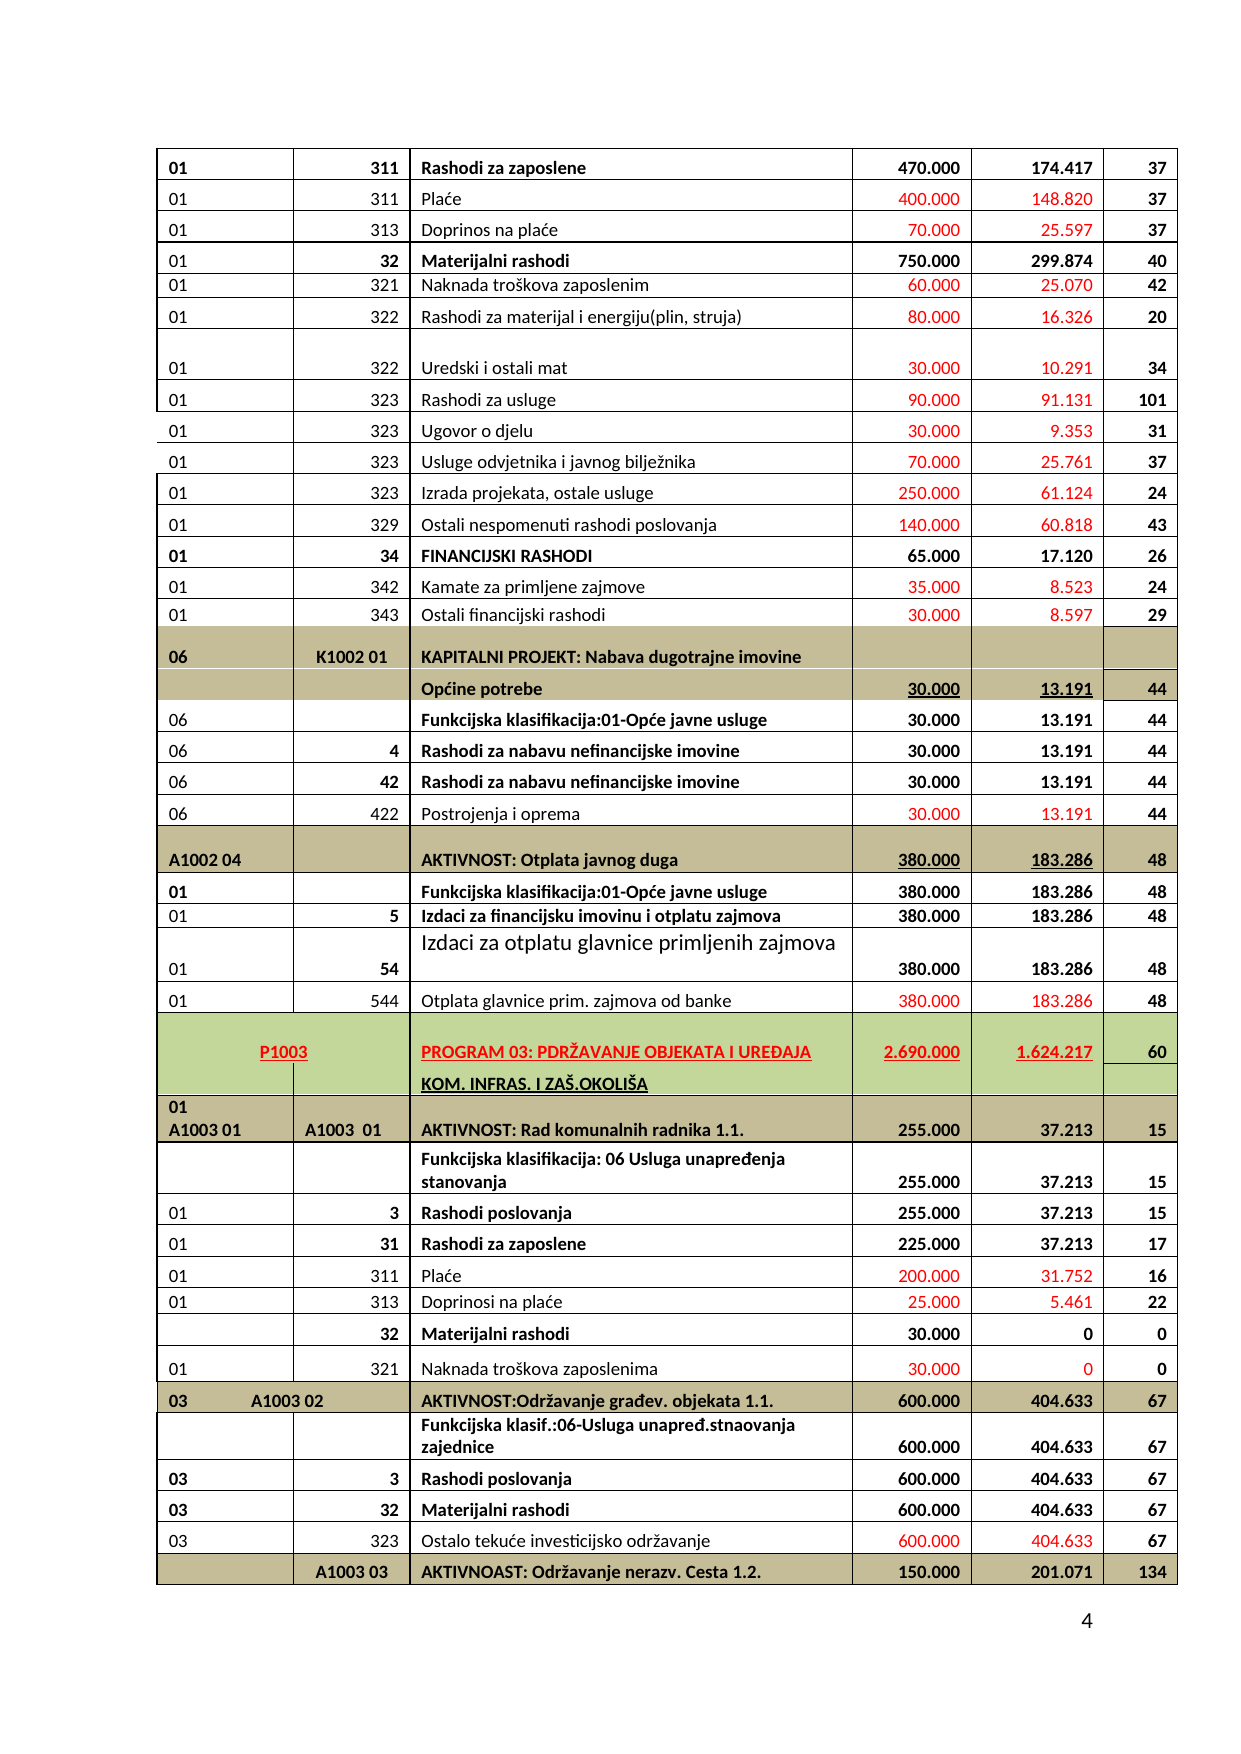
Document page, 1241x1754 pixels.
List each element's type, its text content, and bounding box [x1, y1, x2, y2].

table_cell [1104, 627, 1177, 668]
table_cell 600.000 [853, 1413, 971, 1459]
table_cell 13.191 [972, 700, 1103, 731]
table_cell 30.000 [853, 1314, 971, 1344]
table_cell 60 [1104, 1013, 1177, 1063]
table_cell 148.820 [972, 180, 1103, 210]
table_cell 48 [1104, 873, 1177, 903]
table_cell 30.000 [853, 732, 971, 762]
table_cell Naknada troškova zaposlenim [411, 274, 852, 297]
table_cell 03 A1003 02 [158, 1382, 409, 1412]
table_cell [294, 873, 409, 903]
table_cell [853, 626, 971, 668]
table_cell 01 [157, 412, 293, 442]
table_cell Funkcijska klasifikacija: 06 Usluga unapređenja stanovanja [411, 1143, 852, 1193]
table_cell 70.000 [853, 443, 971, 473]
table_cell 0 [1104, 1314, 1177, 1344]
table_cell 30.000 [853, 795, 971, 825]
table_cell 06 [158, 763, 293, 793]
table_cell 323 [294, 474, 409, 504]
table_cell 600.000 [853, 1460, 971, 1490]
table_cell 60.000 [853, 274, 971, 297]
table_cell 22 [1104, 1288, 1177, 1313]
table_cell 20 [1104, 298, 1177, 328]
table_cell 323 [294, 1522, 409, 1552]
table_cell 25.761 [972, 443, 1103, 473]
table_cell 32 [294, 1491, 409, 1521]
table_cell 01 [158, 1194, 293, 1224]
table_cell Izdaci za otplatu glavnice primljenih zajmova [411, 928, 852, 981]
table_cell Doprinosi na plaće [411, 1288, 852, 1313]
table_cell 0 [1104, 1346, 1177, 1381]
table_cell 37 [1104, 211, 1177, 241]
table_cell 40 [1104, 243, 1177, 273]
table_cell 342 [294, 568, 409, 598]
table_cell 03 [158, 1522, 293, 1552]
table_cell 5 [294, 904, 409, 927]
table_cell 91.131 [972, 380, 1103, 411]
table_cell 183.286 [972, 928, 1103, 981]
table_cell Općine potrebe [411, 669, 852, 700]
table_cell 32 [294, 243, 409, 273]
table_cell Usluge odvjetnika i javnog bilježnika [411, 443, 852, 473]
table_cell FINANCIJSKI RASHODI [411, 537, 852, 567]
table_cell 37 [1104, 149, 1177, 179]
table_cell 80.000 [853, 298, 971, 328]
table_cell 67 [1104, 1522, 1177, 1552]
table_cell [294, 1413, 409, 1459]
table_cell Izdaci za financijsku imovinu i otplatu zajmova [411, 904, 852, 927]
table_cell 24 [1104, 568, 1177, 598]
table_cell 174.417 [972, 149, 1103, 179]
table_cell 65.000 [853, 537, 971, 567]
table_cell 30.000 [853, 763, 971, 793]
table_cell 400.000 [853, 180, 971, 210]
table_cell [294, 826, 409, 872]
table_cell 0 [972, 1346, 1103, 1381]
table_cell 101 [1104, 380, 1177, 411]
table_cell 323 [294, 443, 409, 473]
table_cell 329 [294, 505, 409, 536]
table_cell 311 [294, 180, 409, 210]
table_cell 30.000 [853, 599, 971, 626]
table_cell 323 [294, 380, 409, 411]
table_cell 183.286 [972, 826, 1103, 872]
table_cell Materijalni rashodi [411, 1314, 852, 1344]
table_cell 03 [158, 1491, 293, 1521]
table_cell 30.000 [853, 329, 971, 379]
table_cell 44 [1104, 732, 1177, 762]
table_cell 313 [294, 211, 409, 241]
table_cell 313 [294, 1288, 409, 1313]
table_cell 470.000 [853, 149, 971, 179]
table_cell 01 [158, 149, 293, 179]
table_cell Rashodi poslovanja [411, 1194, 852, 1224]
table_cell 13.191 [972, 763, 1103, 793]
table_cell 26 [1104, 537, 1177, 567]
table_cell 42 [1104, 274, 1177, 297]
table_cell 3 [294, 1460, 409, 1490]
table_cell 183.286 [972, 982, 1103, 1012]
table_cell 15 [1104, 1194, 1177, 1224]
table_cell 60.818 [972, 505, 1103, 536]
table_cell 183.286 [972, 873, 1103, 903]
table_cell Rashodi za nabavu nefinancijske imovine [411, 732, 852, 762]
table_cell 17 [1104, 1225, 1177, 1256]
table_cell 01 [158, 1288, 293, 1313]
table_cell 03 [158, 1460, 293, 1490]
table_cell 54 [294, 928, 409, 981]
table_cell 140.000 [853, 505, 971, 536]
table_cell Funkcijska klasifikacija:01-Opće javne usluge [411, 700, 852, 731]
table_cell 25.070 [972, 274, 1103, 297]
table_cell 25.000 [853, 1288, 971, 1313]
table_cell Materijalni rashodi [411, 243, 852, 273]
table_cell 16 [1104, 1257, 1177, 1287]
table_cell 44 [1104, 701, 1177, 731]
table_cell 01 [158, 1225, 293, 1256]
table_cell Funkcijska klasif.:06-Usluga unapređ.stnaovanja zajednice [411, 1413, 852, 1459]
table_cell AKTIVNOST: Rad komunalnih radnika 1.1. [411, 1096, 852, 1141]
table_cell 4 [294, 732, 409, 762]
table_cell 250.000 [853, 474, 971, 504]
table_cell 17.120 [972, 537, 1103, 567]
table_cell Plaće [411, 1257, 852, 1287]
table_cell 01 [158, 873, 293, 903]
table_cell 311 [294, 1257, 409, 1287]
table_cell 67 [1104, 1382, 1177, 1412]
table_cell 01 [158, 982, 293, 1012]
table_cell [294, 669, 409, 700]
table_cell [158, 1314, 293, 1344]
table_cell Rashodi za zaposlene [411, 1225, 852, 1256]
table_cell A1002 04 [158, 826, 293, 872]
table_cell 01 [158, 537, 293, 567]
table_cell 01 [158, 599, 293, 626]
table_cell 323 [294, 412, 409, 442]
table_cell 15 [1104, 1143, 1177, 1193]
table_cell 9.353 [972, 412, 1103, 442]
table_cell 30.000 [853, 700, 971, 731]
table_cell 01 [158, 474, 293, 504]
table_cell 48 [1104, 928, 1177, 981]
table_cell 01 [158, 211, 293, 241]
table_cell 67 [1104, 1460, 1177, 1490]
table_cell 44 [1104, 763, 1177, 793]
table_cell 600.000 [853, 1522, 971, 1552]
table_cell AKTIVNOST:Održavanje građev. objekata 1.1. [411, 1382, 852, 1412]
table_cell 600.000 [853, 1491, 971, 1521]
table_cell [294, 1063, 409, 1094]
table_cell 48 [1104, 982, 1177, 1012]
table_cell [294, 1143, 409, 1193]
table_cell Uredski i ostali mat [411, 329, 852, 379]
table_cell P1003 [158, 1013, 409, 1063]
table_cell 06 [158, 626, 293, 668]
table_cell 30.000 [853, 1346, 971, 1381]
table_cell 322 [294, 298, 409, 328]
table_cell 1.624.217 [972, 1013, 1103, 1063]
table_cell 404.633 [972, 1413, 1103, 1459]
table_cell AKTIVNOST: Otplata javnog duga [411, 826, 852, 872]
table_cell 01 A1003 01 [158, 1096, 293, 1141]
table_cell 200.000 [853, 1257, 971, 1287]
table_cell 06 [158, 700, 293, 731]
table_cell 404.633 [972, 1382, 1103, 1412]
table_cell Rashodi za zaposlene [411, 149, 852, 179]
table_cell [158, 669, 293, 700]
table_cell Izrada projekata, ostale usluge [411, 474, 852, 504]
table_cell AKTIVNOAST: Održavanje nerazv. Cesta 1.2. [411, 1554, 852, 1584]
table_cell [158, 1413, 293, 1459]
table_cell 404.633 [972, 1460, 1103, 1490]
table_cell 37.213 [972, 1096, 1103, 1141]
table_cell 600.000 [853, 1382, 971, 1412]
table_cell 8.523 [972, 568, 1103, 598]
table_cell 31.752 [972, 1257, 1103, 1287]
table_cell Materijalni rashodi [411, 1491, 852, 1521]
table_cell 01 [158, 505, 293, 536]
table_cell 61.124 [972, 474, 1103, 504]
table_cell 37.213 [972, 1225, 1103, 1256]
table_cell Rashodi poslovanja [411, 1460, 852, 1490]
table_cell [158, 1063, 293, 1094]
table_cell 44 [1104, 795, 1177, 825]
table_cell 34 [294, 537, 409, 567]
table_cell [972, 626, 1103, 668]
table_cell 90.000 [853, 380, 971, 411]
table_cell 201.071 [972, 1554, 1103, 1584]
table_cell 42 [294, 763, 409, 793]
table_cell 299.874 [972, 243, 1103, 273]
table_cell Doprinos na plaće [411, 211, 852, 241]
table_cell 01 [158, 180, 293, 210]
table_cell 225.000 [853, 1225, 971, 1256]
table_cell 31 [1104, 412, 1177, 442]
table_cell 31 [294, 1225, 409, 1256]
table_cell 404.633 [972, 1522, 1103, 1552]
table_cell 34 [1104, 329, 1177, 379]
table_cell K1002 01 [294, 626, 409, 668]
table_cell Rashodi za usluge [411, 380, 852, 411]
table_cell [294, 700, 409, 731]
table_cell 2.690.000 [853, 1013, 971, 1063]
table_cell 5.461 [972, 1288, 1103, 1313]
table_cell 16.326 [972, 298, 1103, 328]
table_cell 25.597 [972, 211, 1103, 241]
table_cell Ostali nespomenuti rashodi poslovanja [411, 505, 852, 536]
table_cell 44 [1104, 670, 1177, 700]
table_cell [853, 1063, 971, 1094]
table_cell Postrojenja i oprema [411, 795, 852, 825]
table_cell Ostalo tekuće investicijsko održavanje [411, 1522, 852, 1552]
table_cell 37.213 [972, 1143, 1103, 1193]
table_cell 37 [1104, 180, 1177, 210]
table_cell 01 [158, 928, 293, 981]
table_cell 380.000 [853, 982, 971, 1012]
table_cell 01 [158, 904, 293, 927]
table_cell Rashodi za nabavu nefinancijske imovine [411, 763, 852, 793]
table_cell [158, 1554, 293, 1584]
table_cell Ugovor o djelu [411, 412, 852, 442]
table_cell Plaće [411, 180, 852, 210]
table_cell 321 [294, 274, 409, 297]
table_cell 544 [294, 982, 409, 1012]
table_cell Kamate za primljene zajmove [411, 568, 852, 598]
table_cell Naknada troškova zaposlenima [411, 1346, 852, 1381]
table_cell 13.191 [972, 795, 1103, 825]
table_cell 48 [1104, 904, 1177, 927]
table_cell [1104, 1064, 1177, 1094]
table_cell KOM. INFRAS. I ZAŠ.OKOLIŠA [411, 1063, 852, 1094]
table_cell 30.000 [853, 669, 971, 700]
table_cell 380.000 [853, 826, 971, 872]
table_cell 06 [158, 732, 293, 762]
table_cell KAPITALNI PROJEKT: Nabava dugotrajne imovine [411, 626, 852, 668]
table_cell 30.000 [853, 412, 971, 442]
table_cell Otplata glavnice prim. zajmova od banke [411, 982, 852, 1012]
table_cell 0 [972, 1314, 1103, 1344]
table_cell 01 [158, 568, 293, 598]
table_cell 422 [294, 795, 409, 825]
table_cell 32 [294, 1314, 409, 1344]
table_cell 37 [1104, 443, 1177, 473]
table_cell 311 [294, 149, 409, 179]
table_cell 380.000 [853, 904, 971, 927]
table_cell 255.000 [853, 1194, 971, 1224]
table_cell 67 [1104, 1413, 1177, 1459]
table_cell 67 [1104, 1491, 1177, 1521]
table_cell 24 [1104, 474, 1177, 504]
table_cell 3 [294, 1194, 409, 1224]
table_cell 06 [158, 795, 293, 825]
table_cell 01 [158, 1346, 293, 1381]
table_cell 13.191 [972, 732, 1103, 762]
table_cell [158, 1143, 293, 1193]
table_cell 343 [294, 599, 409, 626]
table_cell A1003 03 [294, 1554, 409, 1584]
table_cell Funkcijska klasifikacija:01-Opće javne usluge [411, 873, 852, 903]
table_cell 35.000 [853, 568, 971, 598]
table_cell 37.213 [972, 1194, 1103, 1224]
table_cell 322 [294, 329, 409, 379]
table_cell 48 [1104, 826, 1177, 872]
table_cell [972, 1063, 1103, 1094]
table_cell 01 [157, 443, 293, 473]
table_cell 380.000 [853, 873, 971, 903]
table_cell 29 [1104, 599, 1177, 626]
table_cell 404.633 [972, 1491, 1103, 1521]
table_cell 150.000 [853, 1554, 971, 1584]
table_cell 01 [158, 298, 293, 328]
table_cell 183.286 [972, 904, 1103, 927]
table_cell A1003 01 [294, 1096, 409, 1141]
table_cell 01 [158, 1257, 293, 1287]
table_cell 255.000 [853, 1143, 971, 1193]
table_cell Ostali financijski rashodi [411, 599, 852, 626]
table_cell 01 [158, 380, 293, 411]
table_cell 01 [158, 274, 293, 297]
table_cell 10.291 [972, 329, 1103, 379]
table_cell 01 [158, 243, 293, 273]
table_cell 70.000 [853, 211, 971, 241]
table_cell 01 [158, 329, 293, 379]
table_cell PROGRAM 03: PDRŽAVANJE OBJEKATA I UREĐAJA [411, 1013, 852, 1063]
table_cell 134 [1104, 1554, 1177, 1584]
table_cell 43 [1104, 505, 1177, 536]
table_cell 255.000 [853, 1096, 971, 1141]
table_cell 380.000 [853, 928, 971, 981]
table_cell 8.597 [972, 599, 1103, 626]
table_cell 15 [1104, 1096, 1177, 1141]
table_cell Rashodi za materijal i energiju(plin, struja) [411, 298, 852, 328]
table_cell 750.000 [853, 243, 971, 273]
table_cell 321 [294, 1346, 409, 1381]
table_cell 13.191 [972, 669, 1103, 700]
